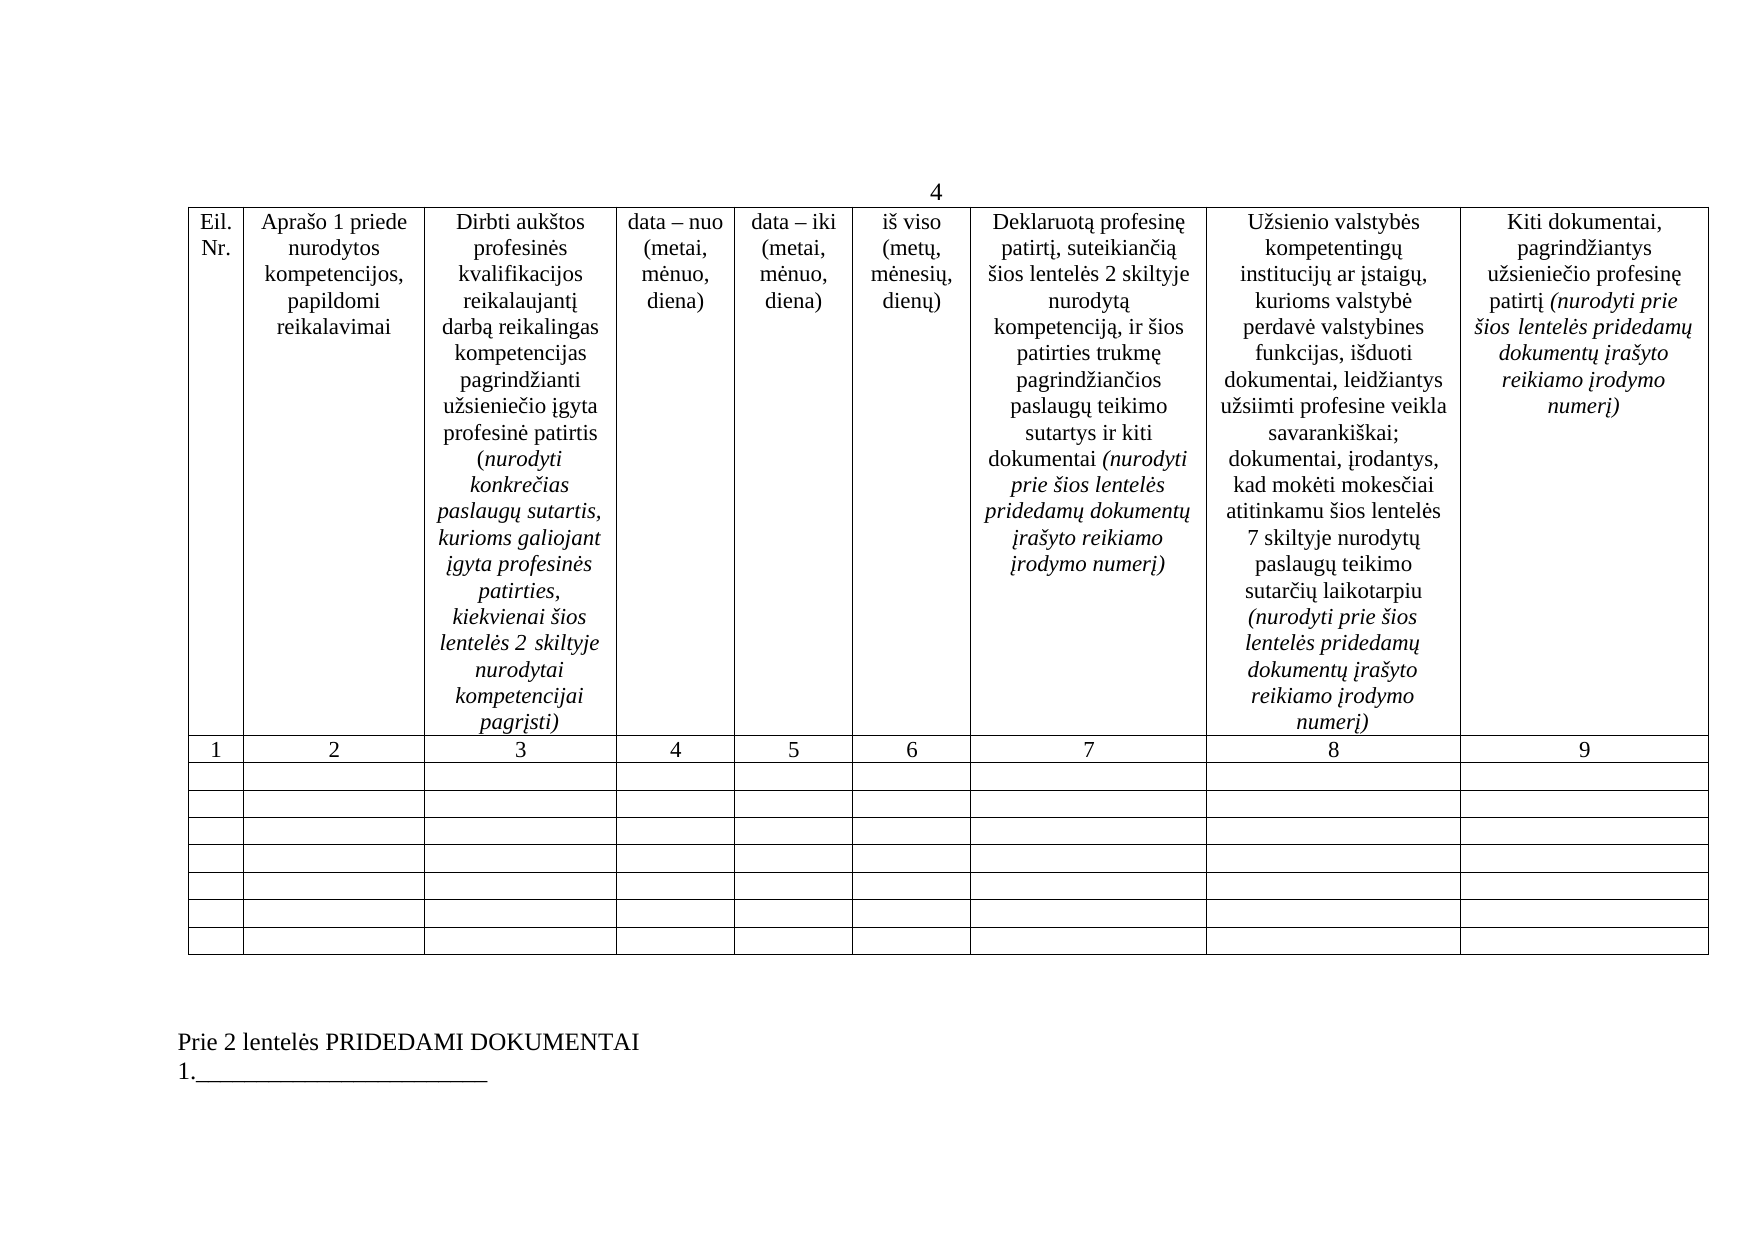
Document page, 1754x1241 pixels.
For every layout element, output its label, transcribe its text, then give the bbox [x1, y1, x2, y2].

table_cell [189, 763, 243, 789]
table_cell [853, 900, 970, 927]
table_cell [425, 818, 616, 844]
table_cell [971, 873, 1206, 899]
table_cell [425, 900, 616, 927]
table_cell Užsienio valstybės kompetentingų institucijų ar įstaigų, kurioms valstybė perdavė valstybines funkcijas, išduoti dokumentai, leidžiantys užsiimti profesine veikla savarankiškai; dokumentai, įrodantys, kad mokėti mokesčiai atitinkamu šios lentelės 7 skiltyje nurodytų paslaugų teikimo sutarčių laikotarpiu (nurodyti prie šios lentelės pridedamų dokumentų įrašyto reikiamo įrodymo numerį) [1207, 208, 1460, 735]
table_cell Deklaruotą profesinę patirtį, suteikiančią šios lentelės 2 skiltyje nurodytą kompetenciją, ir šios patirties trukmę pagrindžiančios paslaugų teikimo sutartys ir kiti dokumentai (nurodyti prie šios lentelės pridedamų dokumentų įrašyto reikiamo įrodymo numerį) [971, 208, 1206, 735]
table_cell [617, 928, 734, 954]
table_cell [189, 818, 243, 844]
table_cell [853, 763, 970, 789]
table_cell 7 [971, 736, 1206, 762]
table_cell [244, 818, 424, 844]
table_cell iš viso (metų, mėnesių, dienų) [853, 208, 970, 735]
table_cell [971, 900, 1206, 927]
table_cell [617, 900, 734, 927]
table_cell 6 [853, 736, 970, 762]
table_cell [425, 873, 616, 899]
table_cell Eil. Nr. [189, 208, 243, 735]
table_cell [617, 763, 734, 789]
table_cell 2 [244, 736, 424, 762]
table_cell [1207, 791, 1460, 817]
table_cell [1207, 818, 1460, 844]
table_cell [1207, 873, 1460, 899]
table_cell [617, 818, 734, 844]
table_cell [853, 818, 970, 844]
table_cell [1461, 818, 1708, 844]
table_cell 5 [735, 736, 852, 762]
table_cell Kiti dokumentai, pagrindžiantys užsieniečio profesinę patirtį (nurodyti prie šios lentelės pridedamų dokumentų įrašyto reikiamo įrodymo numerį) [1461, 208, 1708, 735]
table_cell [735, 900, 852, 927]
table_cell [189, 900, 243, 927]
table_cell [971, 763, 1206, 789]
table_cell [425, 763, 616, 789]
table_cell [1461, 900, 1708, 927]
table_cell [735, 818, 852, 844]
table_cell [617, 873, 734, 899]
table_cell [735, 928, 852, 954]
table_cell 9 [1461, 736, 1708, 762]
table_cell [425, 928, 616, 954]
table_cell [1207, 928, 1460, 954]
table_cell [735, 845, 852, 872]
table_cell [1461, 763, 1708, 789]
text Prie 2 lentelės PRIDEDAMI DOKUMENTAI [177, 1027, 1695, 1056]
table_cell [1461, 791, 1708, 817]
table_cell [1207, 845, 1460, 872]
table_cell [971, 928, 1206, 954]
table_cell [189, 873, 243, 899]
table_cell [1461, 845, 1708, 872]
table_cell [1207, 763, 1460, 789]
text 1. [177, 1056, 1695, 1085]
table_cell [189, 791, 243, 817]
table_cell [244, 928, 424, 954]
table_cell [425, 845, 616, 872]
table_cell [244, 900, 424, 927]
table_cell data – nuo (metai, mėnuo, diena) [617, 208, 734, 735]
table_cell Aprašo 1 priede nurodytos kompetencijos, papildomi reikalavimai [244, 208, 424, 735]
table_cell Dirbti aukštos profesinės kvalifikacijos reikalaujantį darbą reikalingas kompetencijas pagrindžianti užsieniečio įgyta profesinė patirtis (nurodyti konkrečias paslaugų sutartis, kurioms galiojant įgyta profesinės patirties, kiekvienai šios lentelės 2 skiltyje nurodytai kompetencijai pagrįsti) [425, 208, 616, 735]
table_cell [971, 818, 1206, 844]
table_cell [617, 791, 734, 817]
table_cell [1207, 900, 1460, 927]
table_cell [735, 763, 852, 789]
table_cell [244, 845, 424, 872]
table_cell [617, 845, 734, 872]
table_cell [853, 845, 970, 872]
table_cell [735, 791, 852, 817]
table_cell [971, 845, 1206, 872]
table_cell [244, 763, 424, 789]
table_cell [853, 928, 970, 954]
table_cell [1461, 928, 1708, 954]
table_cell [735, 873, 852, 899]
table_cell 4 [617, 736, 734, 762]
table_cell [971, 791, 1206, 817]
table_cell 8 [1207, 736, 1460, 762]
table_cell [189, 845, 243, 872]
table_cell [244, 791, 424, 817]
table_cell [853, 791, 970, 817]
table_cell [189, 928, 243, 954]
table_cell data – iki (metai, mėnuo, diena) [735, 208, 852, 735]
table_cell [1461, 873, 1708, 899]
table_cell [853, 873, 970, 899]
table_cell [244, 873, 424, 899]
table_cell [425, 791, 616, 817]
table_cell 3 [425, 736, 616, 762]
table_cell 1 [189, 736, 243, 762]
